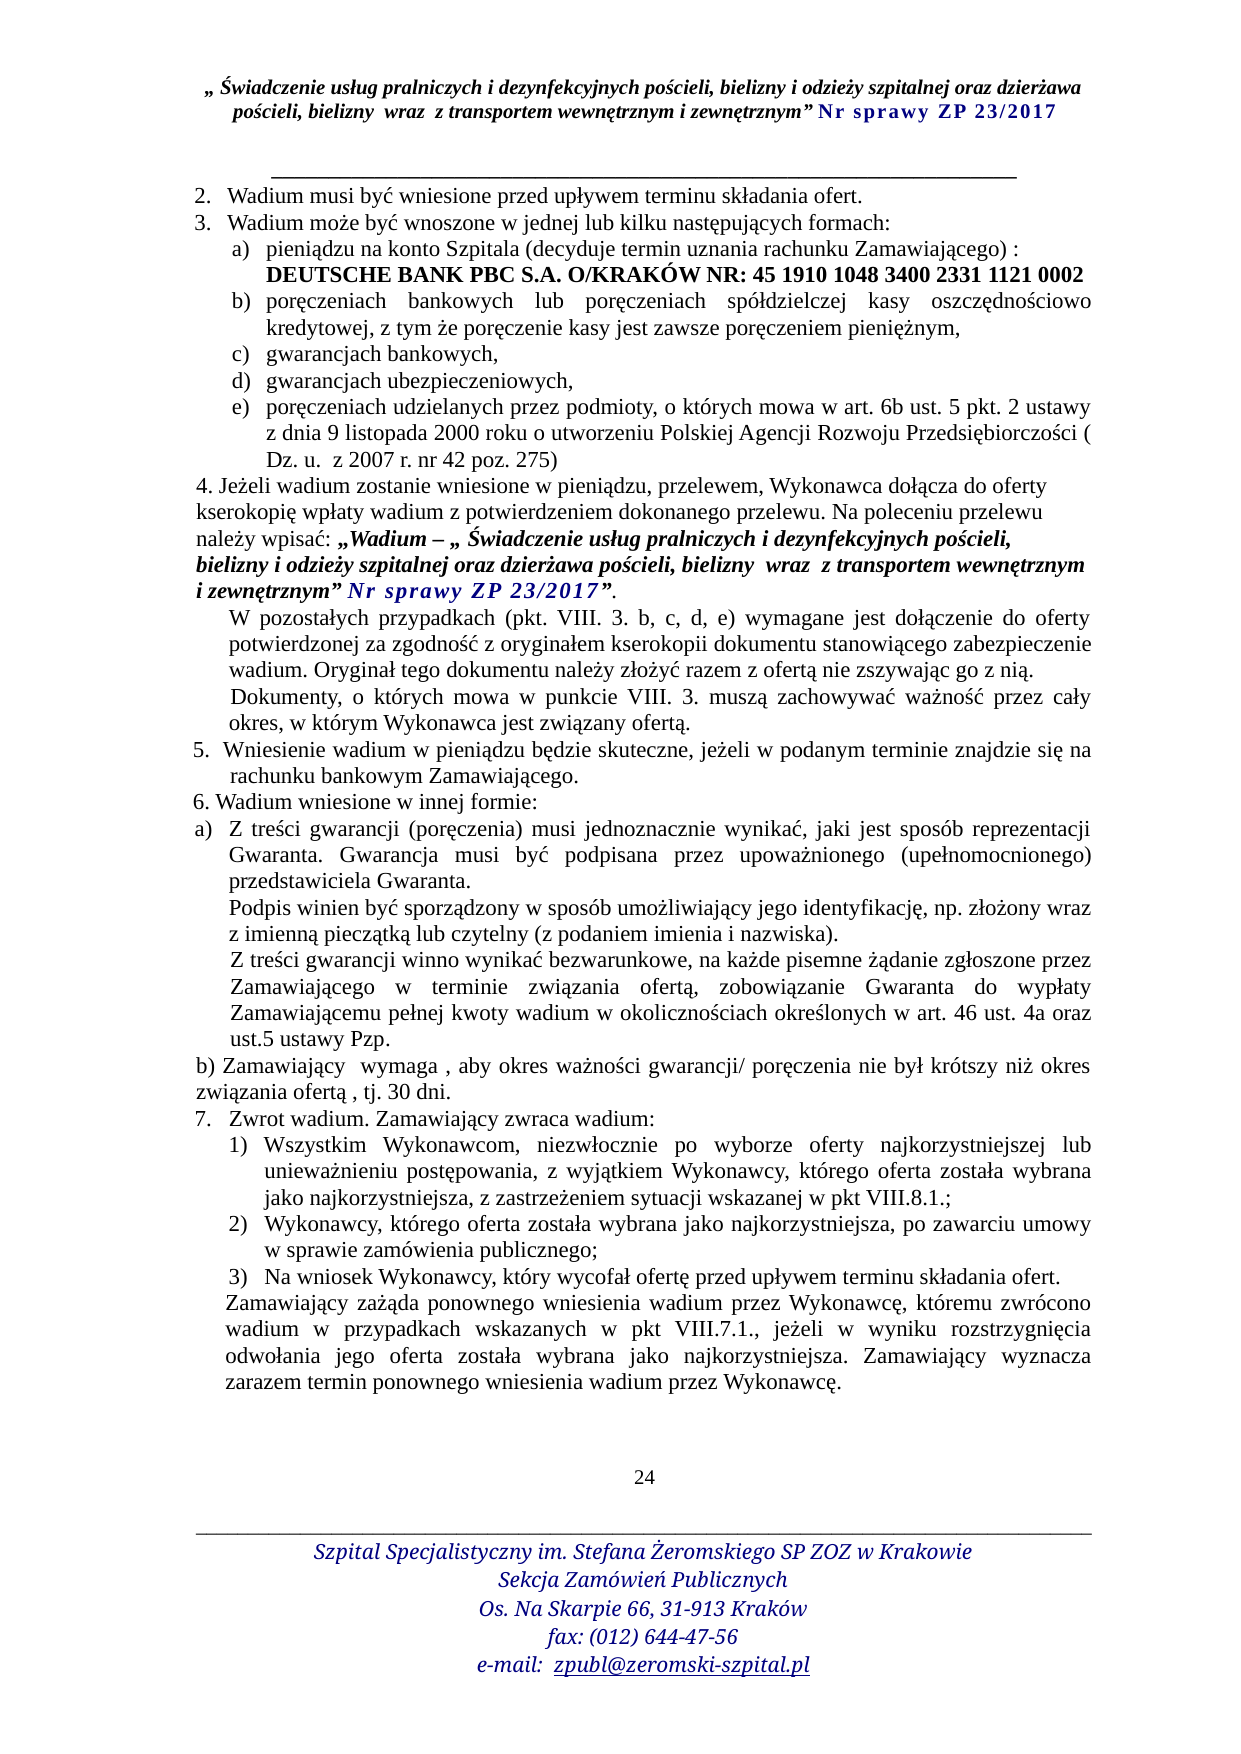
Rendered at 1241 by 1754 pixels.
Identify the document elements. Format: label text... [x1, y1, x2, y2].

text e) poręczeniach udzielanych przez podmioty, o których mowa w art. 6b ust. 5 pkt. 2 ustawy z dnia 9 listopada 2000 roku o utworzeniu Polskiej Agencji Rozwoju Przedsiębiorczości ( Dz. u. z 2007 r. nr 42 poz. 275) [232, 393, 1093, 472]
text W pozostałych przypadkach (pkt. VIII. 3. b, c, d, e) wymagane jest dołączenie do oferty potwierdzonej za zgodność z oryginałem kserokopii dokumentu stanowiącego zabezpieczenie wadium. Oryginał tego dokumentu należy złożyć razem z ofertą nie zszywając go z nią. [228, 604, 1093, 683]
text b) Zamawiający wymaga , aby okres ważności gwarancji/ poręczenia nie był krótszy niż okres związania ofertą , tj. 30 dni. [196, 1052, 1093, 1104]
text Dokumenty, o których mowa w punkcie VIII. 3. muszą zachowywać ważność przez cały okres, w którym Wykonawca jest związany ofertą. [228, 683, 1093, 736]
text Podpis winien być sporządzony w sposób umożliwiający jego identyfikację, np. złożony wraz z imienną pieczątką lub czytelny (z podaniem imienia i nazwiska). [194, 894, 1093, 946]
text c) gwarancjach bankowych, [232, 340, 1093, 367]
text Zamawiający zażąda ponownego wniesienia wadium przez Wykonawcę, któremu zwrócono wadium w przypadkach wskazanych w pkt VIII.7.1., jeżeli w wyniku rozstrzygnięcia odwołania jego oferta została wybrana jako najkorzystniejsza. Zamawiający wyznacza zarazem termin ponownego wniesienia wadium przez Wykonawcę. [225, 1289, 1093, 1394]
text 7. Zwrot wadium. Zamawiający zwraca wadium: [194, 1104, 1093, 1131]
text 2) Wykonawcy, którego oferta została wybrana jako najkorzystniejsza, po zawarciu umowy w sprawie zamówienia publicznego; [228, 1210, 1093, 1263]
text Z treści gwarancji winno wynikać bezwarunkowe, na każde pisemne żądanie zgłoszone przez Zamawiającego w terminie związania ofertą, zobowiązanie Gwaranta do wypłaty Zamawiającemu pełnej kwoty wadium w okolicznościach określonych w art. 46 ust. 4a oraz ust.5 ustawy Pzp. [230, 946, 1093, 1052]
text 3. Wadium może być wnoszone w jednej lub kilku następujących formach: [194, 208, 1093, 235]
text 1) Wszystkim Wykonawcom, niezwłocznie po wyborze oferty najkorzystniejszej lub unieważnieniu postępowania, z wyjątkiem Wykonawcy, którego oferta została wybrana jako najkorzystniejsza, z zastrzeżeniem sytuacji wskazanej w pkt VIII.8.1.; [228, 1131, 1093, 1210]
text 6. Wadium wniesione w innej formie: [193, 788, 1093, 815]
text 3) Na wniosek Wykonawcy, który wycofał ofertę przed upływem terminu składania ofert. [228, 1263, 1093, 1289]
text DEUTSCHE BANK PBC S.A. O/KRAKÓW NR: 45 1910 1048 3400 2331 1121 0002 [232, 261, 1093, 288]
text a) pieniądzu na konto Szpitala (decyduje termin uznania rachunku Zamawiającego) : [232, 235, 1093, 261]
list Z treści gwarancji (poręczenia) musi jednoznacznie wynikać, jaki jest sposób reprezentacji Gwaranta. Gwarancja musi być podpisana przez upoważnionego (upełnomocnionego) przedstawiciela Gwaranta. [194, 815, 1093, 894]
text 2. Wadium musi być wniesione przed upływem terminu składania ofert. [194, 182, 1093, 208]
text b) poręczeniach bankowych lub poręczeniach spółdzielczej kasy oszczędnościowo kredytowej, z tym że poręczenie kasy jest zawsze poręczeniem pieniężnym, [232, 288, 1093, 340]
text 4. Jeżeli wadium zostanie wniesione w pieniądzu, przelewem, Wykonawca dołącza do oferty kserokopię wpłaty wadium z potwierdzeniem dokonanego przelewu. Na poleceniu przelewu należy wpisać: „Wadium – „ Świadczenie usług pralniczych i dezynfekcyjnych pościeli, bielizny i odzieży szpitalnej oraz dzierżawa pościeli, bielizny wraz z transportem wewnętrznym i zewnętrznym” Nr sprawy ZP 23/2017”. [196, 472, 1093, 604]
text 5. Wniesienie wadium w pieniądzu będzie skuteczne, jeżeli w podanym terminie znajdzie się na rachunku bankowym Zamawiającego. [193, 736, 1093, 788]
text d) gwarancjach ubezpieczeniowych, [232, 367, 1093, 393]
